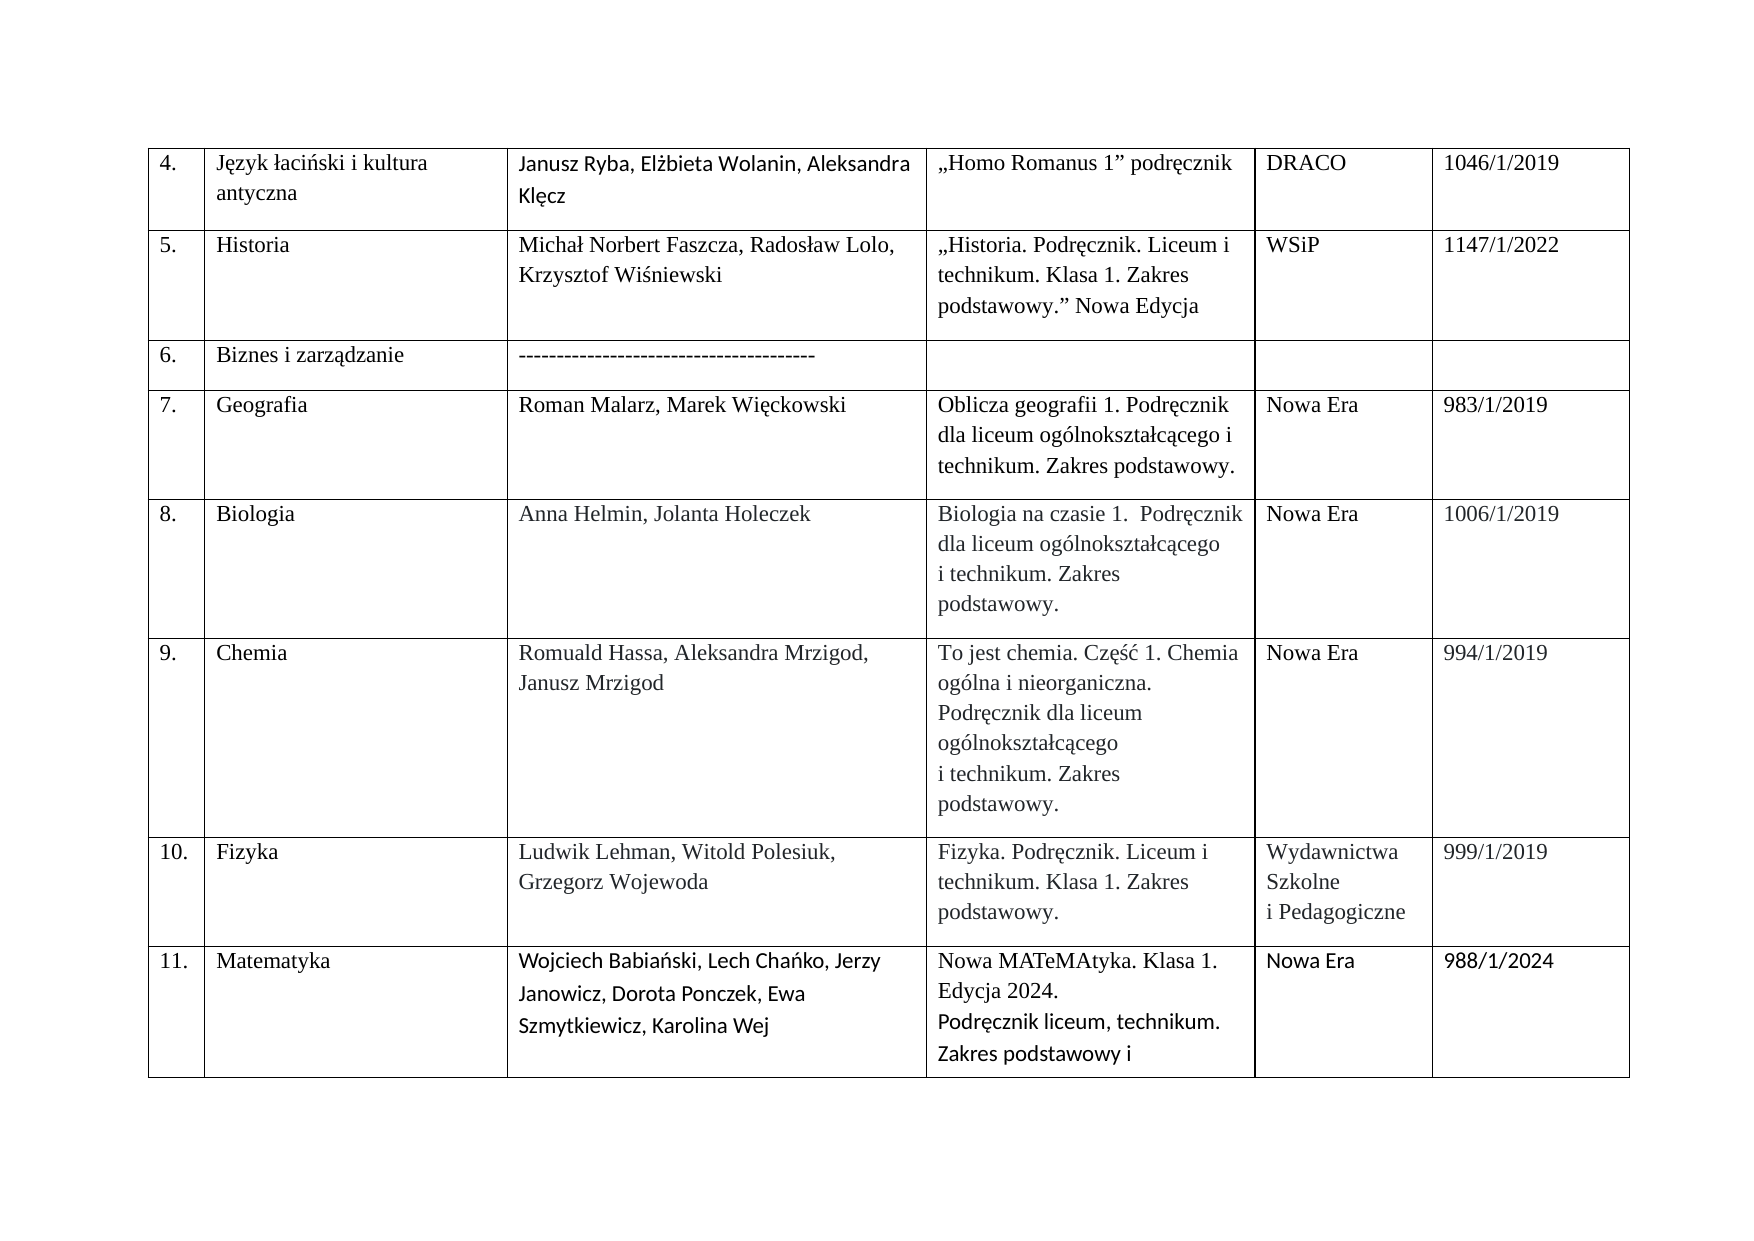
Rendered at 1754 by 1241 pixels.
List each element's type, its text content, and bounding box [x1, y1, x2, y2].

table_cell 10. [149, 838, 204, 946]
table_cell Nowa Era [1256, 500, 1432, 638]
table_cell --------------------------------------- [508, 341, 926, 390]
table_cell 988/1/2024 [1433, 947, 1629, 1077]
table_cell Nowa Era [1256, 639, 1432, 837]
table_cell Nowa Era [1256, 391, 1432, 499]
table_cell 4. [149, 149, 204, 230]
table_cell Matematyka [205, 947, 507, 1077]
table_cell Anna Helmin, Jolanta Holeczek [508, 500, 926, 638]
table_cell Biologia na czasie 1. Podręcznik dla liceum ogólnokształcącego i technikum. Zakres podstawowy. [927, 500, 1254, 638]
table_cell Romuald Hassa, Aleksandra Mrzigod, Janusz Mrzigod [508, 639, 926, 837]
table_cell Fizyka. Podręcznik. Liceum i technikum. Klasa 1. Zakres podstawowy. [927, 838, 1254, 946]
table_cell Geografia [205, 391, 507, 499]
table_cell Biznes i zarządzanie [205, 341, 507, 390]
table_cell 983/1/2019 [1433, 391, 1629, 499]
table_cell 11. [149, 947, 204, 1077]
table_cell Historia [205, 231, 507, 340]
table_cell 7. [149, 391, 204, 499]
table_cell 999/1/2019 [1433, 838, 1629, 946]
table_cell Janusz Ryba, Elżbieta Wolanin, Aleksandra Klęcz [508, 149, 926, 230]
table_cell WSiP [1256, 231, 1432, 340]
table_cell Oblicza geografii 1. Podręcznik dla liceum ogólnokształcącego i technikum. Zakres podstawowy. [927, 391, 1254, 499]
table_cell Michał Norbert Faszcza, Radosław Lolo, Krzysztof Wiśniewski [508, 231, 926, 340]
table_cell Nowa MATeMAtyka. Klasa 1. Edycja 2024. Podręcznik liceum, technikum. Zakres podstawowy i [927, 947, 1254, 1077]
table_cell „Homo Romanus 1” podręcznik [927, 149, 1254, 230]
table_cell 6. [149, 341, 204, 390]
table_cell 994/1/2019 [1433, 639, 1629, 837]
table_cell 8. [149, 500, 204, 638]
table_cell [1256, 341, 1432, 390]
table_cell „Historia. Podręcznik. Liceum i technikum. Klasa 1. Zakres podstawowy.” Nowa Edycja [927, 231, 1254, 340]
table_cell [927, 341, 1254, 390]
table_cell 5. [149, 231, 204, 340]
table_cell Roman Malarz, Marek Więckowski [508, 391, 926, 499]
table_cell Nowa Era [1256, 947, 1432, 1077]
table_cell To jest chemia. Część 1. Chemia ogólna i nieorganiczna. Podręcznik dla liceum ogólnokształcącego i technikum. Zakres podstawowy. [927, 639, 1254, 837]
table_cell Biologia [205, 500, 507, 638]
table_cell 1147/1/2022 [1433, 231, 1629, 340]
table_cell Język łaciński i kultura antyczna [205, 149, 507, 230]
table_cell 1006/1/2019 [1433, 500, 1629, 638]
table_cell Fizyka [205, 838, 507, 946]
table_cell Wojciech Babiański, Lech Chańko, Jerzy Janowicz, Dorota Ponczek, Ewa Szmytkiewicz, Karolina Wej [508, 947, 926, 1077]
table_cell Chemia [205, 639, 507, 837]
table_cell Wydawnictwa Szkolne i Pedagogiczne [1256, 838, 1432, 946]
table_cell DRACO [1256, 149, 1432, 230]
table_cell 9. [149, 639, 204, 837]
table_cell 1046/1/2019 [1433, 149, 1629, 230]
table_cell [1433, 341, 1629, 390]
table_cell Ludwik Lehman, Witold Polesiuk, Grzegorz Wojewoda [508, 838, 926, 946]
